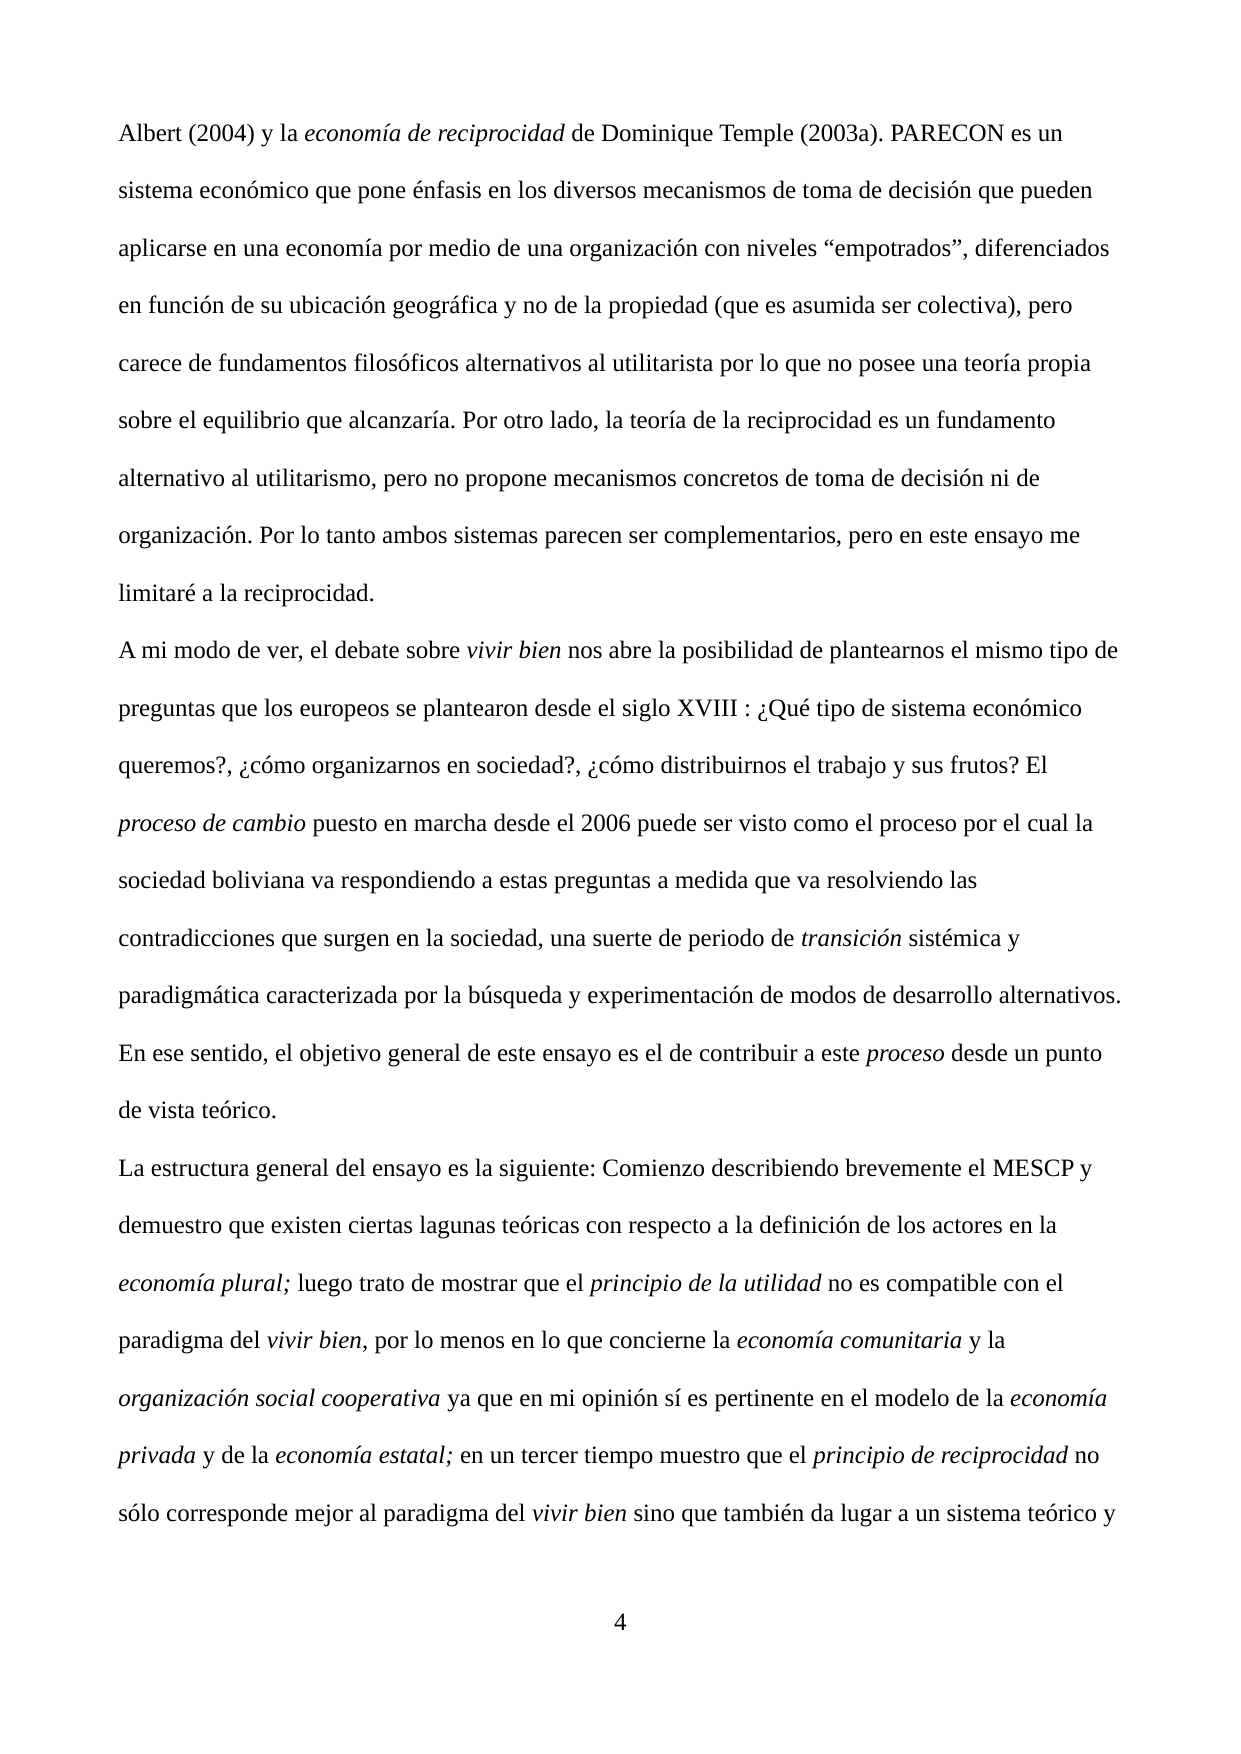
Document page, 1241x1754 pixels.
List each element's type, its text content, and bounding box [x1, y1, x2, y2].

text La estructura general del ensayo es la siguiente: Comienzo describiendo brevemente el MESCP y demuestro que existen ciertas lagunas teóricas con respecto a la definición de los actores en la economía plural; luego trato de mostrar que el principio de la utilidad no es compatible con el paradigma del vivir bien, por lo menos en lo que concierne la economía comunitaria y la organización social cooperativa ya que en mi opinión sí es pertinente en el modelo de la economía privada y de la economía estatal; en un tercer tiempo muestro que el principio de reciprocidad no sólo corresponde mejor al paradigma del vivir bien sino que también da lugar a un sistema teórico y [118, 1153, 1122, 1527]
text Albert (2004) y la economía de reciprocidad de Dominique Temple (2003a). PARECON es un sistema económico que pone énfasis en los diversos mecanismos de toma de decisión que pueden aplicarse en una economía por medio de una organización con niveles “empotrados”, diferenciados en función de su ubicación geográfica y no de la propiedad (que es asumida ser colectiva), pero carece de fundamentos filosóficos alternativos al utilitarista por lo que no posee una teoría propia sobre el equilibrio que alcanzaría. Por otro lado, la teoría de la reciprocidad es un fundamento alternativo al utilitarismo, pero no propone mecanismos concretos de toma de decisión ni de organización. Por lo tanto ambos sistemas parecen ser complementarios, pero en este ensayo me limitaré a la reciprocidad. [118, 118, 1122, 607]
text A mi modo de ver, el debate sobre vivir bien nos abre la posibilidad de plantearnos el mismo tipo de preguntas que los europeos se plantearon desde el siglo XVIII : ¿Qué tipo de sistema económico queremos?, ¿cómo organizarnos en sociedad?, ¿cómo distribuirnos el trabajo y sus frutos? El proceso de cambio puesto en marcha desde el 2006 puede ser visto como el proceso por el cual la sociedad boliviana va respondiendo a estas preguntas a medida que va resolviendo las contradicciones que surgen en la sociedad, una suerte de periodo de transición sistémica y paradigmática caracterizada por la búsqueda y experimentación de modos de desarrollo alternativos. En ese sentido, el objetivo general de este ensayo es el de contribuir a este proceso desde un punto de vista teórico. [118, 636, 1122, 1124]
